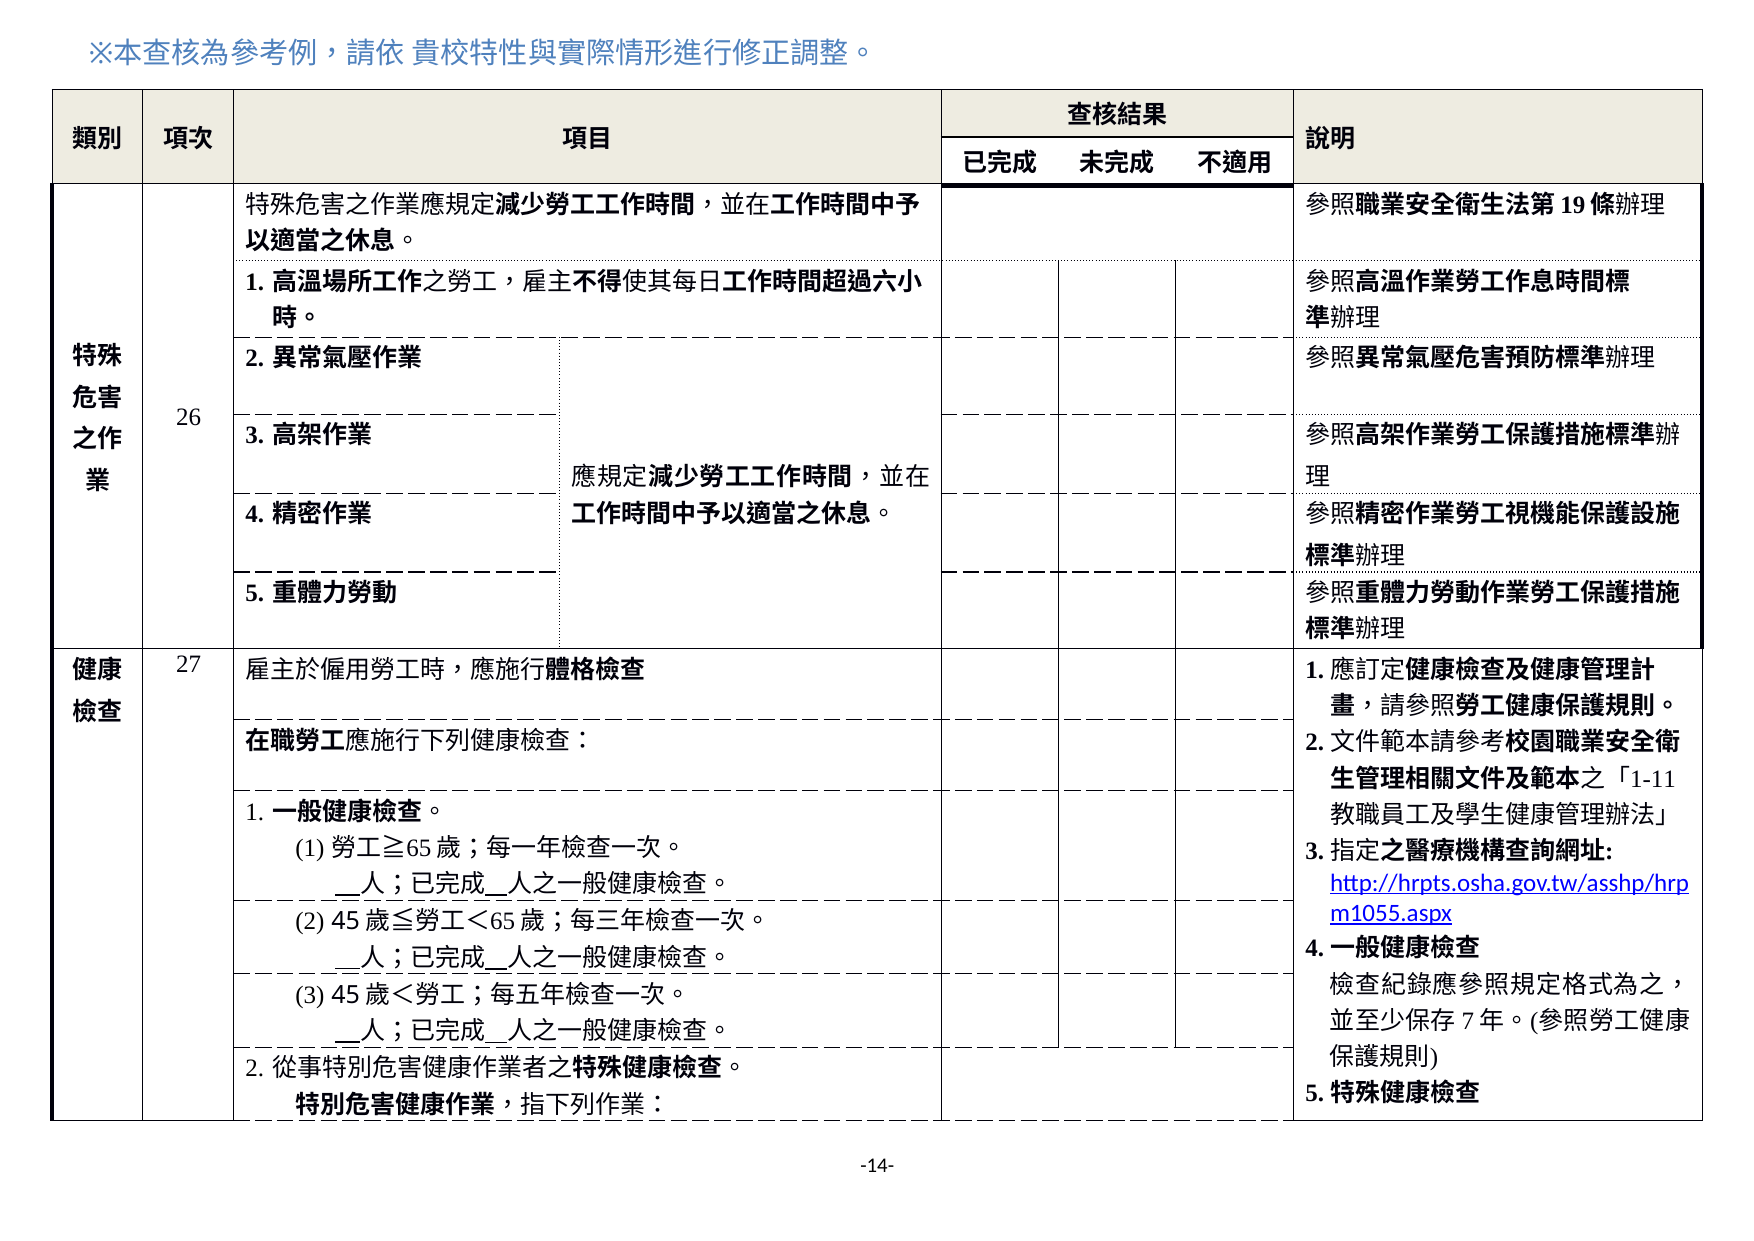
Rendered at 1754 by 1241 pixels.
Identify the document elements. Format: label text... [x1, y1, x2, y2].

table_cell 參照異常氣壓危害預防標準辦理 [1294, 337, 1700, 413]
table_cell [942, 260, 1058, 337]
table_cell 異常氣壓作業 [234, 337, 559, 413]
table_cell [1059, 790, 1175, 900]
table_cell [942, 571, 1058, 648]
table_cell 雇主於僱用勞工時，應施行體格檢查 [234, 649, 941, 719]
table_cell [1176, 900, 1293, 973]
table_cell [1176, 571, 1293, 648]
table_cell 參照精密作業勞工視機能保護設施標準辦理 [1294, 493, 1700, 571]
table_cell [1176, 973, 1293, 1047]
table_cell [1059, 571, 1175, 648]
table_header 說明 [1294, 90, 1702, 183]
table_cell [942, 188, 1293, 260]
table_cell 特殊危害之作業應規定減少勞工工作時間，並在工作時間中予以適當之休息。 [234, 184, 941, 260]
table_cell 一般健康檢查。 勞工≧65歲；每一年檢查一次。 人；已完成 人之一般健康檢查。 [234, 790, 941, 900]
table_cell 45歲≦勞工＜65歲；每三年檢查一次。 人；已完成 人之一般健康檢查。 [234, 900, 941, 973]
table_cell [1059, 719, 1175, 790]
table_cell 特殊危害之作業 [54, 184, 142, 648]
table_cell 高架作業 [234, 414, 559, 492]
table_cell [942, 790, 1058, 900]
table_header 項目 [234, 90, 941, 183]
table_cell 已完成 [942, 138, 1058, 183]
table_cell [1059, 337, 1175, 413]
table_cell [1176, 649, 1293, 719]
table_cell 參照高溫作業勞工作息時間標 準辦理 [1294, 260, 1700, 337]
table_cell [942, 493, 1058, 571]
table_cell 26 [143, 184, 233, 648]
table_cell [1059, 260, 1175, 337]
table_cell 參照重體力勞動作業勞工保護措施標準辦理 [1294, 571, 1700, 648]
table_cell 重體力勞動 [234, 571, 559, 648]
table_header 項次 [143, 90, 233, 183]
table_cell [942, 649, 1058, 719]
table_cell 未完成 [1058, 138, 1175, 183]
table_cell [942, 973, 1058, 1047]
table_cell 27 [143, 649, 233, 1120]
table_cell [1176, 337, 1293, 413]
table_cell 不適用 [1175, 138, 1293, 183]
table_cell 健康檢查 [54, 649, 142, 1120]
table_cell [1059, 493, 1175, 571]
table_cell 參照職業安全衛生法第19條辦理 [1294, 184, 1700, 260]
table_cell [942, 1047, 1293, 1120]
table_cell [1176, 260, 1293, 337]
table_cell [1059, 649, 1175, 719]
table_cell [942, 414, 1058, 492]
table_cell [942, 337, 1058, 413]
table_cell [1059, 900, 1175, 973]
table_cell 應訂定健康檢查及健康管理計畫，請參照勞工健康保護規則。 文件範本請參考校園職業安全衛生管理相關文件及範本之「1-11教職員工及學生健康管理辦法」 指定之醫療機構查詢網址: http://hrpts.osha.gov.tw/asshp/hrpm1055.aspx 一般健康檢查 檢查紀錄應參照規定格式為之，並至少保存7年。(參照勞工健康保護規則) 特殊健康檢查 檢查紀錄應參照規定格式為之，依法保存10年或30年。(參照勞工健康保護規則) [1294, 649, 1702, 1120]
table_cell [1176, 790, 1293, 900]
table_cell 在職勞工應施行下列健康檢查： [234, 719, 941, 790]
table_cell 45歲＜勞工；每五年檢查一次。 人；已完成 人之一般健康檢查。 [234, 973, 941, 1047]
table_cell 參照高架作業勞工保護措施標準辦理 [1294, 414, 1700, 492]
table_cell [1176, 414, 1293, 492]
table_cell 從事特別危害健康作業者之特殊健康檢查。 特別危害健康作業，指下列作業： [234, 1047, 941, 1120]
table_header 類別 [53, 90, 142, 183]
table_cell 應規定減少勞工工作時間，並在工作時間中予以適當之休息。 [560, 337, 941, 648]
table_cell [942, 719, 1058, 790]
table_cell [1176, 493, 1293, 571]
table_cell [1176, 719, 1293, 790]
table_cell [1059, 973, 1175, 1047]
table_cell [1059, 414, 1175, 492]
table_cell 精密作業 [234, 493, 559, 571]
table_cell [942, 900, 1058, 973]
table_cell 高溫場所工作之勞工，雇主不得使其每日工作時間超過六小時。 [234, 260, 941, 337]
table_header 查核結果 [942, 90, 1293, 136]
